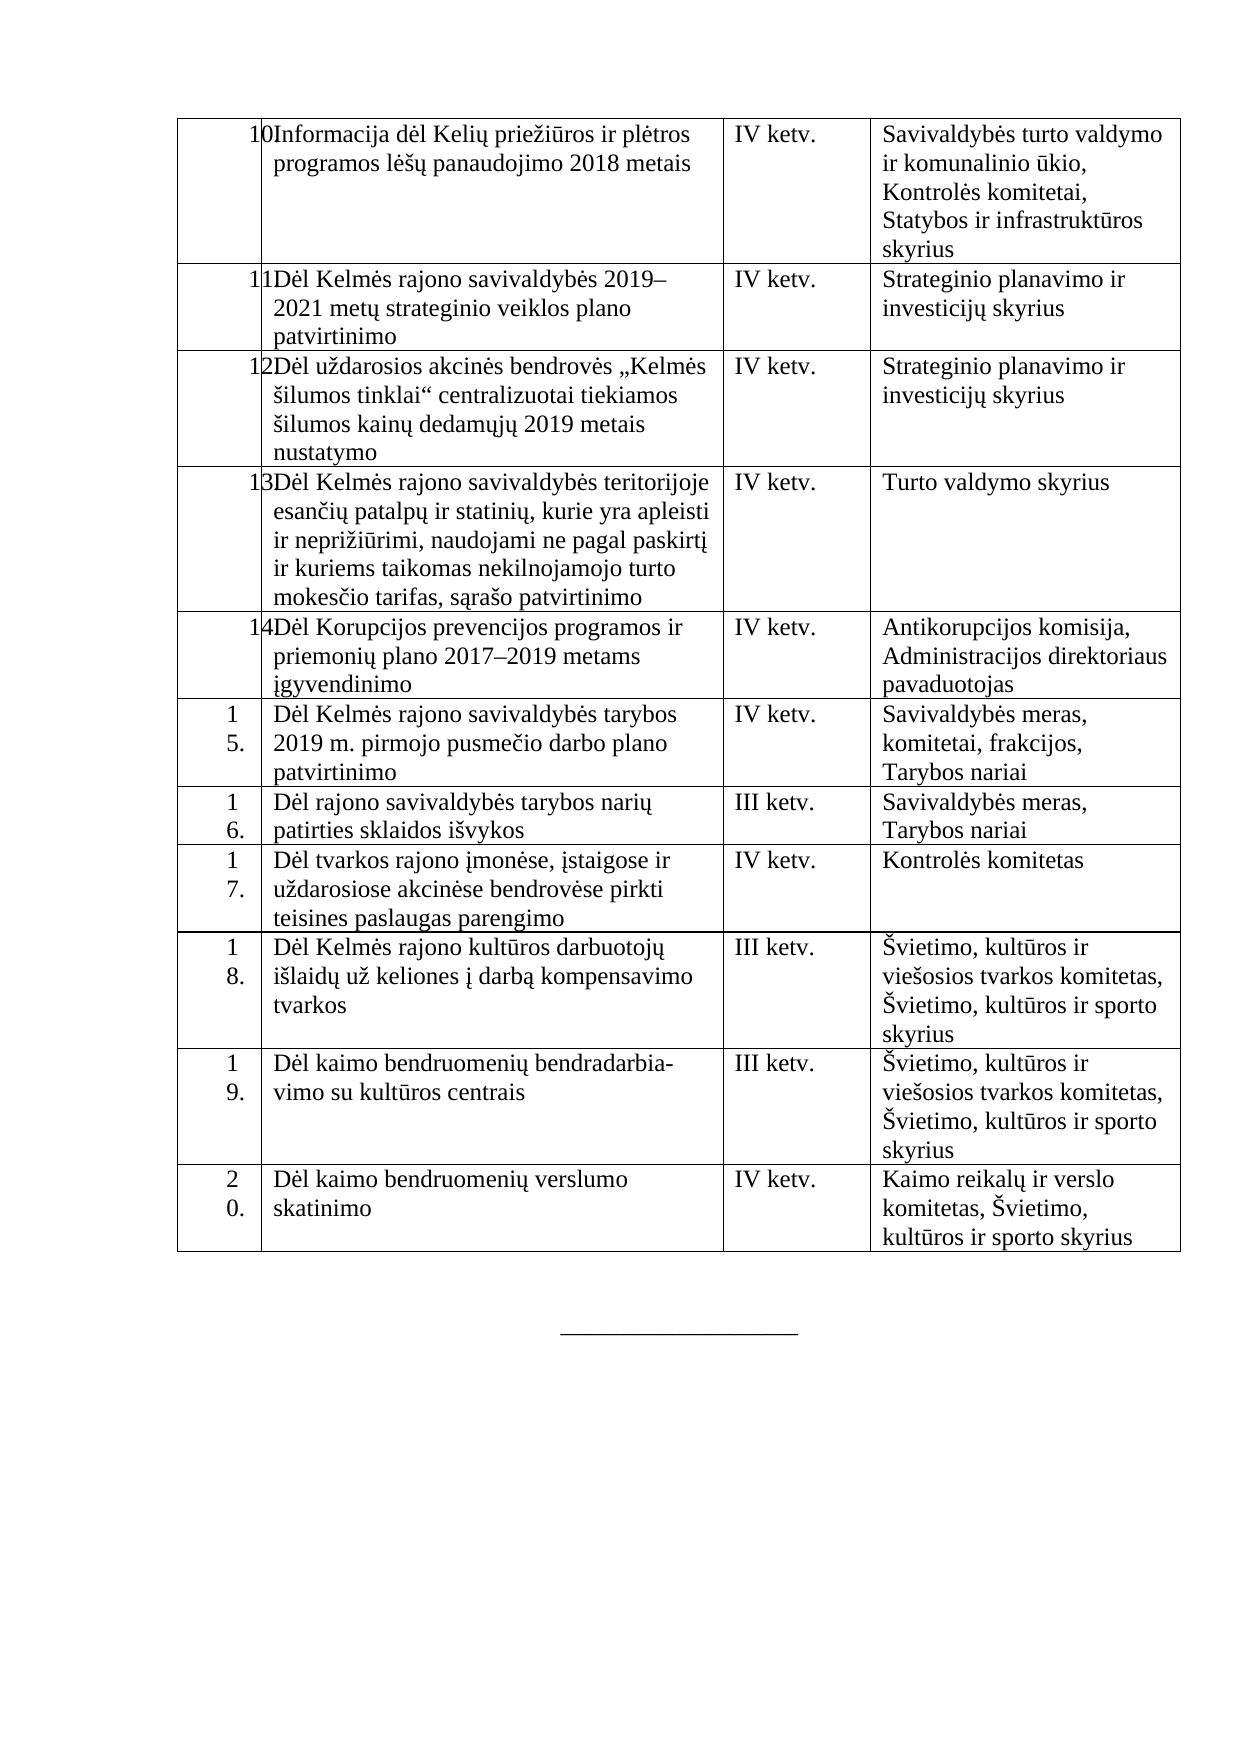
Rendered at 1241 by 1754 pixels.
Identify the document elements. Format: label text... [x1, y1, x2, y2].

table_cell Dėl Kelmės rajono savivaldybės tarybos 2019 m. pirmojo pusmečio darbo plano patvirtinimo [262, 699, 723, 786]
table_cell Strateginio planavimo ir investicijų skyrius [871, 264, 1180, 350]
table_cell [178, 933, 261, 1047]
table_cell Dėl Korupcijos prevencijos programos ir priemonių plano 2017–2019 metams įgyvendinimo [262, 612, 723, 698]
table_cell Dėl Kelmės rajono savivaldybės 2019–2021 metų strateginio veiklos plano patvirtinimo [262, 264, 723, 350]
table_cell Savivaldybės meras, Tarybos nariai [871, 787, 1180, 844]
table_cell Dėl Kelmės rajono savivaldybės teritorijoje esančių patalpų ir statinių, kurie yra apleisti ir neprižiūrimi, naudojami ne pagal paskirtį ir kuriems taikomas nekilnojamojo turto mokesčio tarifas, sąrašo patvirtinimo [262, 467, 723, 611]
table_cell Dėl Kelmės rajono kultūros darbuotojų išlaidų už keliones į darbą kompensavimo tvarkos [262, 933, 723, 1047]
table_cell Strateginio planavimo ir investicijų skyrius [871, 351, 1180, 466]
table_cell [178, 467, 261, 611]
table_cell [178, 1165, 261, 1251]
table_cell IV ketv. [724, 467, 870, 611]
table_cell Turto valdymo skyrius [871, 467, 1180, 611]
table_cell [178, 612, 261, 698]
table_cell IV ketv. [724, 845, 870, 931]
table_cell IV ketv. [724, 264, 870, 350]
table_cell Savivaldybės meras, komitetai, frakcijos, Tarybos nariai [871, 699, 1180, 786]
table_cell III ketv. [724, 1049, 870, 1163]
table_cell Dėl kaimo bendruomenių verslumo skatinimo [262, 1165, 723, 1251]
table_cell Švietimo, kultūros ir viešosios tvarkos komitetas, Švietimo, kultūros ir sporto skyrius [871, 933, 1180, 1047]
table_cell IV ketv. [724, 119, 870, 263]
table_cell IV ketv. [724, 612, 870, 698]
table_cell [178, 845, 261, 931]
table_cell Dėl kaimo bendruomenių bendradarbia-vimo su kultūros centrais [262, 1049, 723, 1163]
table_cell Antikorupcijos komisija, Administracijos direktoriaus pavaduotojas [871, 612, 1180, 698]
table_cell Švietimo, kultūros ir viešosios tvarkos komitetas, Švietimo, kultūros ir sporto skyrius [871, 1049, 1180, 1163]
table_cell [178, 787, 261, 844]
table_cell IV ketv. [724, 351, 870, 466]
table_cell Informacija dėl Kelių priežiūros ir plėtros programos lėšų panaudojimo 2018 metais [262, 119, 723, 263]
table_cell Savivaldybės turto valdymo ir komunalinio ūkio, Kontrolės komitetai, Statybos ir infrastruktūros skyrius [871, 119, 1180, 263]
table_cell Kaimo reikalų ir verslo komitetas, Švietimo, kultūros ir sporto skyrius [871, 1165, 1180, 1251]
table_cell [178, 1049, 261, 1163]
table_cell IV ketv. [724, 1165, 870, 1251]
table_cell [178, 264, 261, 350]
table_cell Dėl rajono savivaldybės tarybos narių patirties sklaidos išvykos [262, 787, 723, 844]
table_cell [178, 351, 261, 466]
table_cell [178, 699, 261, 786]
table_cell IV ketv. [724, 699, 870, 786]
table_cell Dėl tvarkos rajono įmonėse, įstaigose ir uždarosiose akcinėse bendrovėse pirkti teisines paslaugas parengimo [262, 845, 723, 931]
text ___________________ [177, 1309, 1181, 1338]
table_cell III ketv. [724, 787, 870, 844]
table_cell III ketv. [724, 933, 870, 1047]
table_cell Kontrolės komitetas [871, 845, 1180, 931]
table_cell [178, 119, 261, 263]
table_cell Dėl uždarosios akcinės bendrovės „Kelmės šilumos tinklai“ centralizuotai tiekiamos šilumos kainų dedamųjų 2019 metais nustatymo [262, 351, 723, 466]
